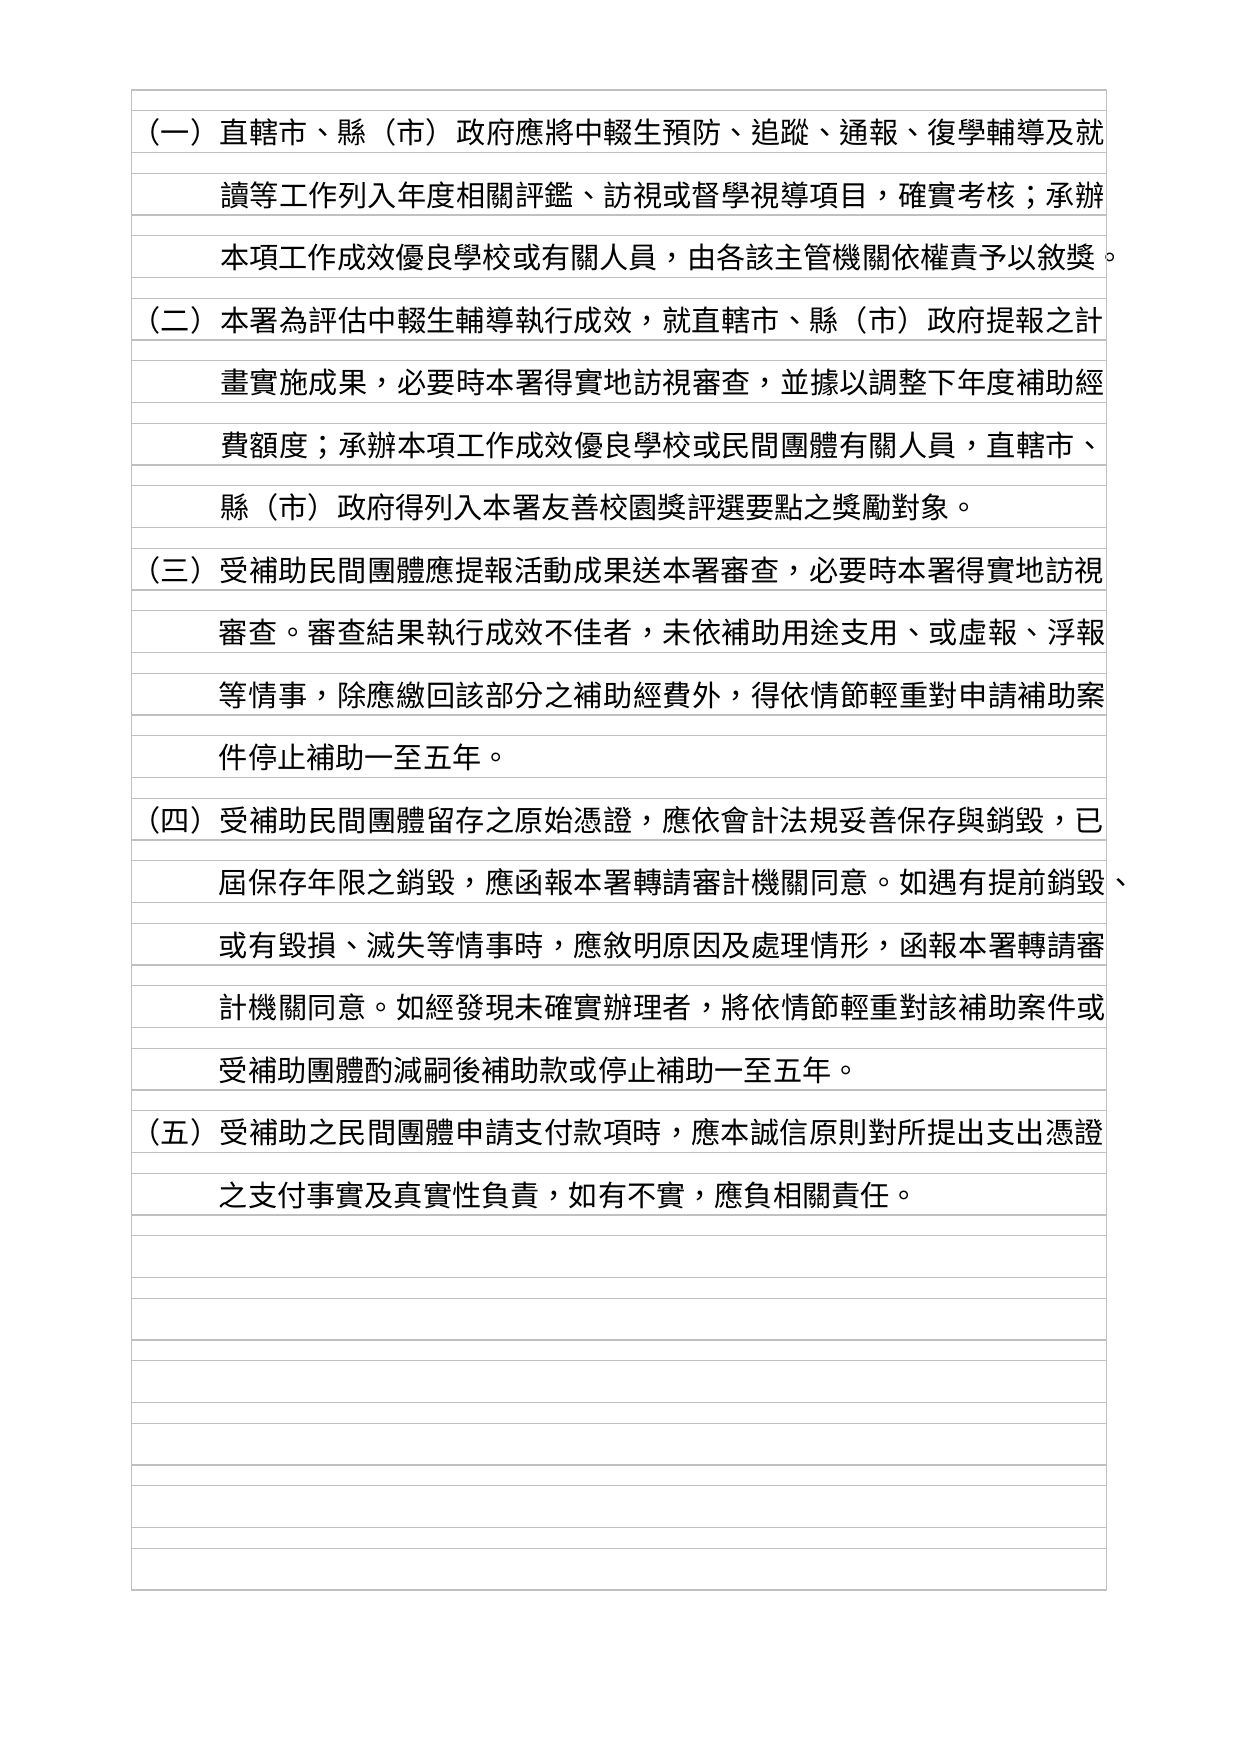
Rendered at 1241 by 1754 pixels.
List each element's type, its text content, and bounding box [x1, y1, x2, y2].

text [132, 403, 1106, 423]
text （四）受補助民間團體留存之原始憑證，應依會計法規妥善保存與銷毀，已屆保存年限之銷毀，應函報本署轉請審計機關同意。如遇有提前銷毀、或有毀損、滅失等情事時，應敘明原因及處理情形，函報本署轉請審計機關同意。如經發現未確實辦理者，將依情節輕重對該補助案件或受補助團體酌減嗣後補助款或停止補助一至五年。 [132, 986, 1106, 1027]
text [132, 466, 1106, 485]
text （四）受補助民間團體留存之原始憑證，應依會計法規妥善保存與銷毀，已屆保存年限之銷毀，應函報本署轉請審計機關同意。如遇有提前銷毀、或有毀損、滅失等情事時，應敘明原因及處理情形，函報本署轉請審計機關同意。如經發現未確實辦理者，將依情節輕重對該補助案件或受補助團體酌減嗣後補助款或停止補助一至五年。 [132, 861, 1106, 902]
text （四）受補助民間團體留存之原始憑證，應依會計法規妥善保存與銷毀，已屆保存年限之銷毀，應函報本署轉請審計機關同意。如遇有提前銷毀、或有毀損、滅失等情事時，應敘明原因及處理情形，函報本署轉請審計機關同意。如經發現未確實辦理者，將依情節輕重對該補助案件或受補助團體酌減嗣後補助款或停止補助一至五年。 [132, 1028, 1106, 1048]
text （三）受補助民間團體應提報活動成果送本署審查，必要時本署得實地訪視 [132, 549, 1106, 589]
text 之支付事實及真實性負責，如有不實，應負相關責任。 [132, 1174, 1106, 1214]
text （四）受補助民間團體留存之原始憑證，應依會計法規妥善保存與銷毀，已屆保存年限之銷毀，應函報本署轉請審計機關同意。如遇有提前銷毀、或有毀損、滅失等情事時，應敘明原因及處理情形，函報本署轉請審計機關同意。如經發現未確實辦理者，將依情節輕重對該補助案件或受補助團體酌減嗣後補助款或停止補助一至五年。 [132, 841, 1106, 860]
text [132, 1091, 1106, 1110]
text [132, 528, 1106, 548]
text （一）直轄市、縣（市）政府應將中輟生預防、追蹤、通報、復學輔導及就讀等工作列入年度相關評鑑、訪視或督學視導項目，確實考核；承辦本項工作成效優良學校或有關人員，由各該主管機關依權責予以敘獎。 [132, 111, 1106, 152]
text [132, 1153, 1106, 1173]
text （一）直轄市、縣（市）政府應將中輟生預防、追蹤、通報、復學輔導及就讀等工作列入年度相關評鑑、訪視或督學視導項目，確實考核；承辦本項工作成效優良學校或有關人員，由各該主管機關依權責予以敘獎。 [132, 236, 1106, 277]
text （四）受補助民間團體留存之原始憑證，應依會計法規妥善保存與銷毀，已屆保存年限之銷毀，應函報本署轉請審計機關同意。如遇有提前銷毀、或有毀損、滅失等情事時，應敘明原因及處理情形，函報本署轉請審計機關同意。如經發現未確實辦理者，將依情節輕重對該補助案件或受補助團體酌減嗣後補助款或停止補助一至五年。 [132, 799, 1106, 839]
text 縣（市）政府得列入本署友善校園獎評選要點之獎勵對象。 [132, 486, 1106, 527]
text （四）受補助民間團體留存之原始憑證，應依會計法規妥善保存與銷毀，已屆保存年限之銷毀，應函報本署轉請審計機關同意。如遇有提前銷毀、或有毀損、滅失等情事時，應敘明原因及處理情形，函報本署轉請審計機關同意。如經發現未確實辦理者，將依情節輕重對該補助案件或受補助團體酌減嗣後補助款或停止補助一至五年。 [132, 778, 1106, 798]
text （四）受補助民間團體留存之原始憑證，應依會計法規妥善保存與銷毀，已屆保存年限之銷毀，應函報本署轉請審計機關同意。如遇有提前銷毀、或有毀損、滅失等情事時，應敘明原因及處理情形，函報本署轉請審計機關同意。如經發現未確實辦理者，將依情節輕重對該補助案件或受補助團體酌減嗣後補助款或停止補助一至五年。 [132, 1049, 1106, 1089]
text [132, 341, 1106, 360]
text [132, 591, 1106, 610]
text （四）受補助民間團體留存之原始憑證，應依會計法規妥善保存與銷毀，已屆保存年限之銷毀，應函報本署轉請審計機關同意。如遇有提前銷毀、或有毀損、滅失等情事時，應敘明原因及處理情形，函報本署轉請審計機關同意。如經發現未確實辦理者，將依情節輕重對該補助案件或受補助團體酌減嗣後補助款或停止補助一至五年。 [132, 966, 1106, 985]
text （一）直轄市、縣（市）政府應將中輟生預防、追蹤、通報、復學輔導及就讀等工作列入年度相關評鑑、訪視或督學視導項目，確實考核；承辦本項工作成效優良學校或有關人員，由各該主管機關依權責予以敘獎。 [132, 153, 1106, 173]
text （二）本署為評估中輟生輔導執行成效，就直轄市、縣（市）政府提報之計 [132, 299, 1106, 339]
text （一）直轄市、縣（市）政府應將中輟生預防、追蹤、通報、復學輔導及就讀等工作列入年度相關評鑑、訪視或督學視導項目，確實考核；承辦本項工作成效優良學校或有關人員，由各該主管機關依權責予以敘獎。 [132, 216, 1106, 235]
text [132, 278, 1106, 298]
text （四）受補助民間團體留存之原始憑證，應依會計法規妥善保存與銷毀，已屆保存年限之銷毀，應函報本署轉請審計機關同意。如遇有提前銷毀、或有毀損、滅失等情事時，應敘明原因及處理情形，函報本署轉請審計機關同意。如經發現未確實辦理者，將依情節輕重對該補助案件或受補助團體酌減嗣後補助款或停止補助一至五年。 [132, 924, 1106, 964]
text [132, 716, 1106, 735]
text （四）受補助民間團體留存之原始憑證，應依會計法規妥善保存與銷毀，已屆保存年限之銷毀，應函報本署轉請審計機關同意。如遇有提前銷毀、或有毀損、滅失等情事時，應敘明原因及處理情形，函報本署轉請審計機關同意。如經發現未確實辦理者，將依情節輕重對該補助案件或受補助團體酌減嗣後補助款或停止補助一至五年。 [132, 903, 1106, 923]
text （一）直轄市、縣（市）政府應將中輟生預防、追蹤、通報、復學輔導及就讀等工作列入年度相關評鑑、訪視或督學視導項目，確實考核；承辦本項工作成效優良學校或有關人員，由各該主管機關依權責予以敘獎。 [132, 91, 1106, 110]
text （五）受補助之民間團體申請支付款項時，應本誠信原則對所提出支出憑證 [132, 1111, 1106, 1152]
text 費額度；承辦本項工作成效優良學校或民間團體有關人員，直轄市、 [132, 424, 1106, 464]
text 等情事，除應繳回該部分之補助經費外，得依情節輕重對申請補助案 [132, 674, 1106, 714]
text （一）直轄市、縣（市）政府應將中輟生預防、追蹤、通報、復學輔導及就讀等工作列入年度相關評鑑、訪視或督學視導項目，確實考核；承辦本項工作成效優良學校或有關人員，由各該主管機關依權責予以敘獎。 [132, 174, 1106, 214]
text 畫實施成果，必要時本署得實地訪視審查，並據以調整下年度補助經 [132, 361, 1106, 402]
text [132, 653, 1106, 673]
text 件停止補助一至五年。 [132, 736, 1106, 777]
text 審查。審查結果執行成效不佳者，未依補助用途支用、或虛報、浮報 [132, 611, 1106, 652]
